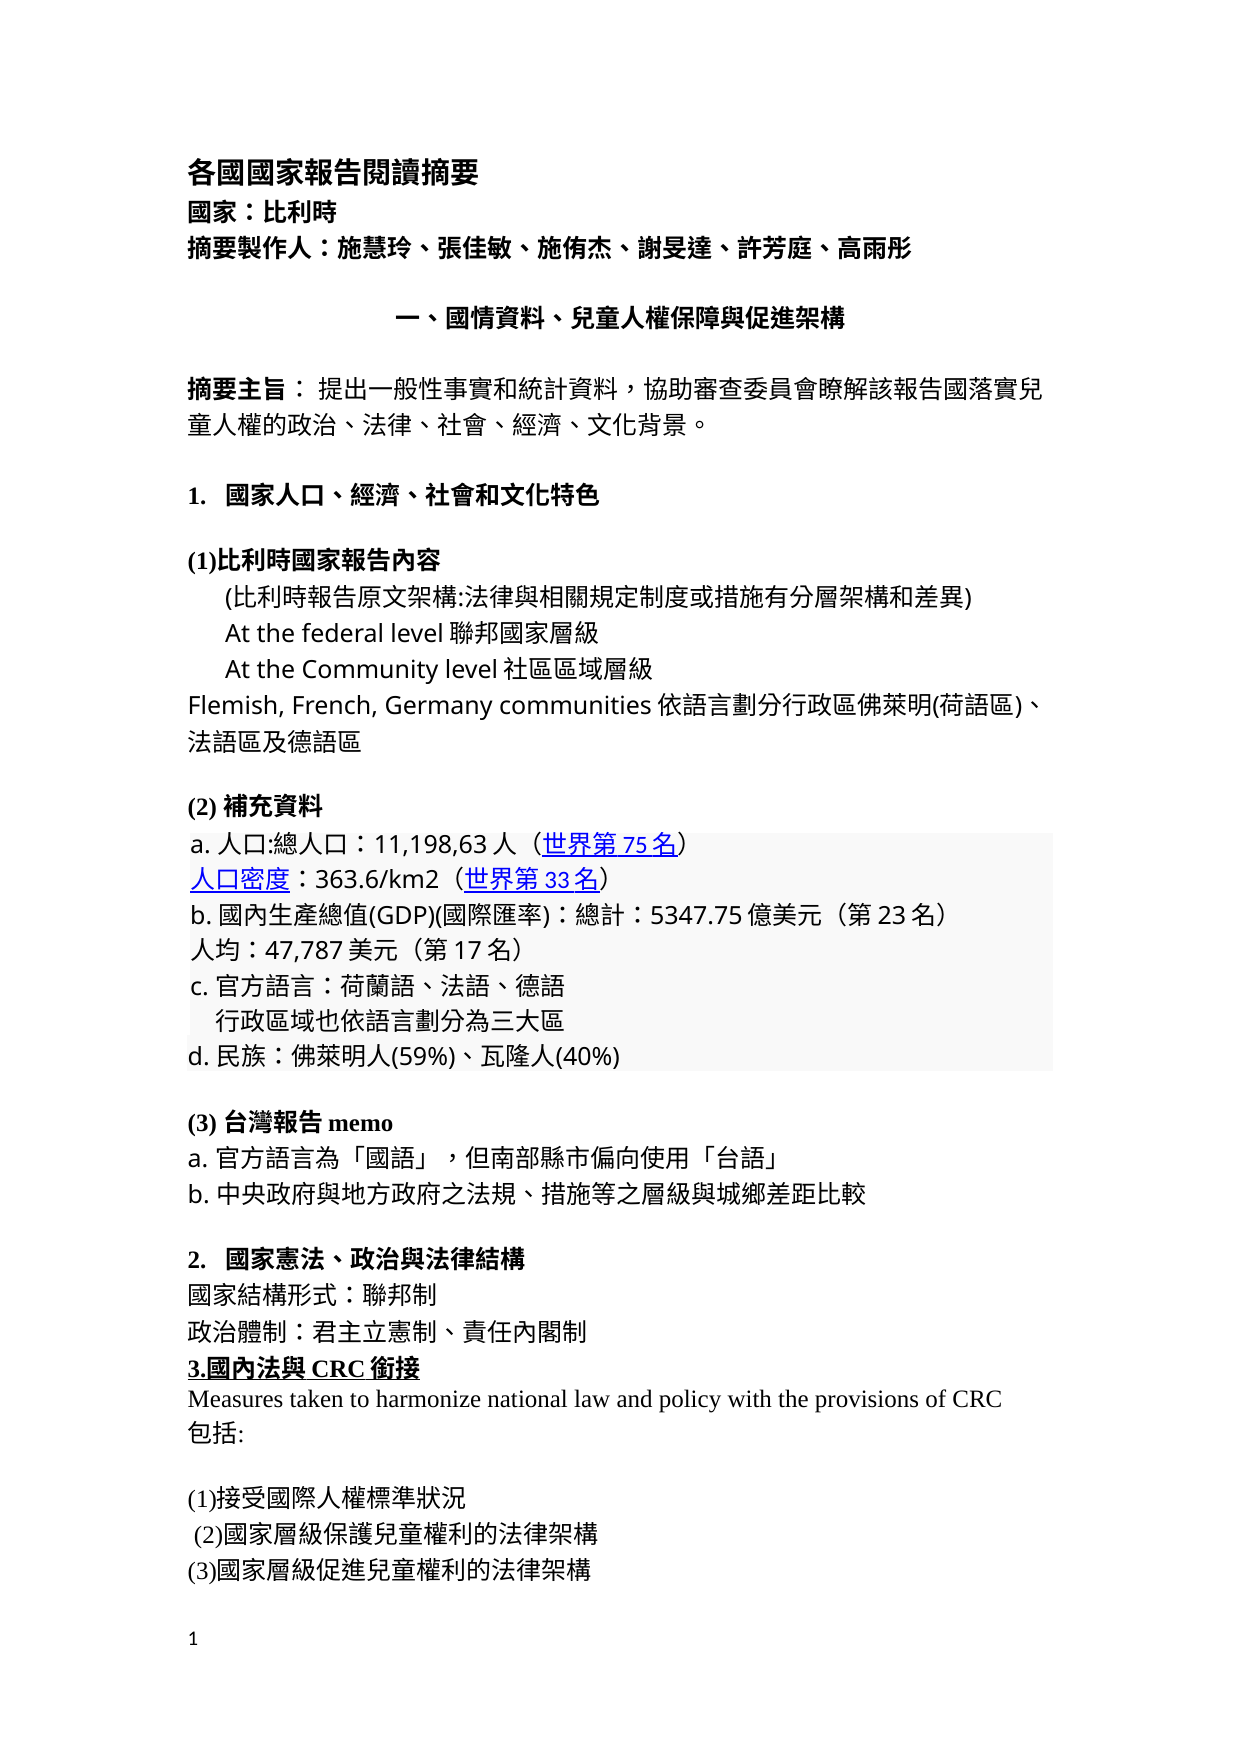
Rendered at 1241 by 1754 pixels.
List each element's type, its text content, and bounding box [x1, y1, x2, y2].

text 一、國情資料、兒童人權保障與促進架構 [187, 299, 1053, 335]
list 國家人口、經濟、社會和文化特色 [187, 476, 1053, 512]
list 國家憲法、政治與法律結構 [187, 1239, 1053, 1276]
text c. 官方語言：荷蘭語、法語、德語 [190, 975, 1053, 1000]
text d. 民族：佛萊明人(59%)、瓦隆人(40%) [187, 1046, 1053, 1071]
list At the federal level聯邦國家層級 [225, 613, 1053, 649]
text 國家：比利時 [187, 192, 1053, 228]
text 摘要製作人：施慧玲、張佳敏、施侑杰、謝旻達、許芳庭、高雨彤 [187, 228, 1053, 265]
text (3) 台灣報告memo [187, 1102, 1053, 1138]
text 行政區域也依語言劃分為三大區 [190, 1010, 1053, 1035]
text a. 人口:總人口：11,198,63人（世界第75名） [190, 833, 1053, 858]
list (比利時報告原文架構:法律與相關規定制度或措施有分層架構和差異) [225, 577, 1053, 613]
text 人均：47,787美元（第17名） [190, 939, 1053, 964]
text Flemish, French, Germany communities依語言劃分行政區佛萊明(荷語區)、法語區及德語區 [187, 686, 1053, 758]
text a. 官方語言為「國語」，但南部縣市偏向使用「台語」 [187, 1138, 1053, 1174]
list At the Community level社區區域層級 [225, 649, 1053, 686]
text (2)國家層級保護兒童權利的法律架構 [187, 1514, 1053, 1551]
text 各國國家報告閱讀摘要 [187, 150, 1053, 192]
text (1)接受國際人權標準狀況 [187, 1478, 1053, 1514]
text 包括: [187, 1413, 1053, 1449]
text (3)國家層級促進兒童權利的法律架構 [187, 1551, 1053, 1587]
text 國家結構形式：聯邦制 [187, 1276, 1053, 1312]
text 政治體制：君主立憲制、責任內閣制 [187, 1312, 1053, 1348]
text (2) 補充資料 [187, 787, 1053, 823]
text Measures taken to harmonize national law and policy with the provisions of CRC [187, 1384, 1053, 1413]
text 3.國內法與CRC銜接 [187, 1348, 1053, 1384]
text b. 中央政府與地方政府之法規、措施等之層級與城鄉差距比較 [187, 1174, 1053, 1211]
text 摘要主旨： 提出一般性事實和統計資料，協助審查委員會瞭解該報告國落實兒童人權的政治、法律、社會、經濟、文化背景。 [187, 369, 1053, 442]
text (1)比利時國家報告內容 [187, 541, 1053, 577]
text b. 國內生產總值(GDP)(國際匯率)：總計：5347.75億美元（第23名） [190, 904, 1053, 929]
text 人口密度：363.6/km2（世界第33名） [190, 869, 1053, 894]
